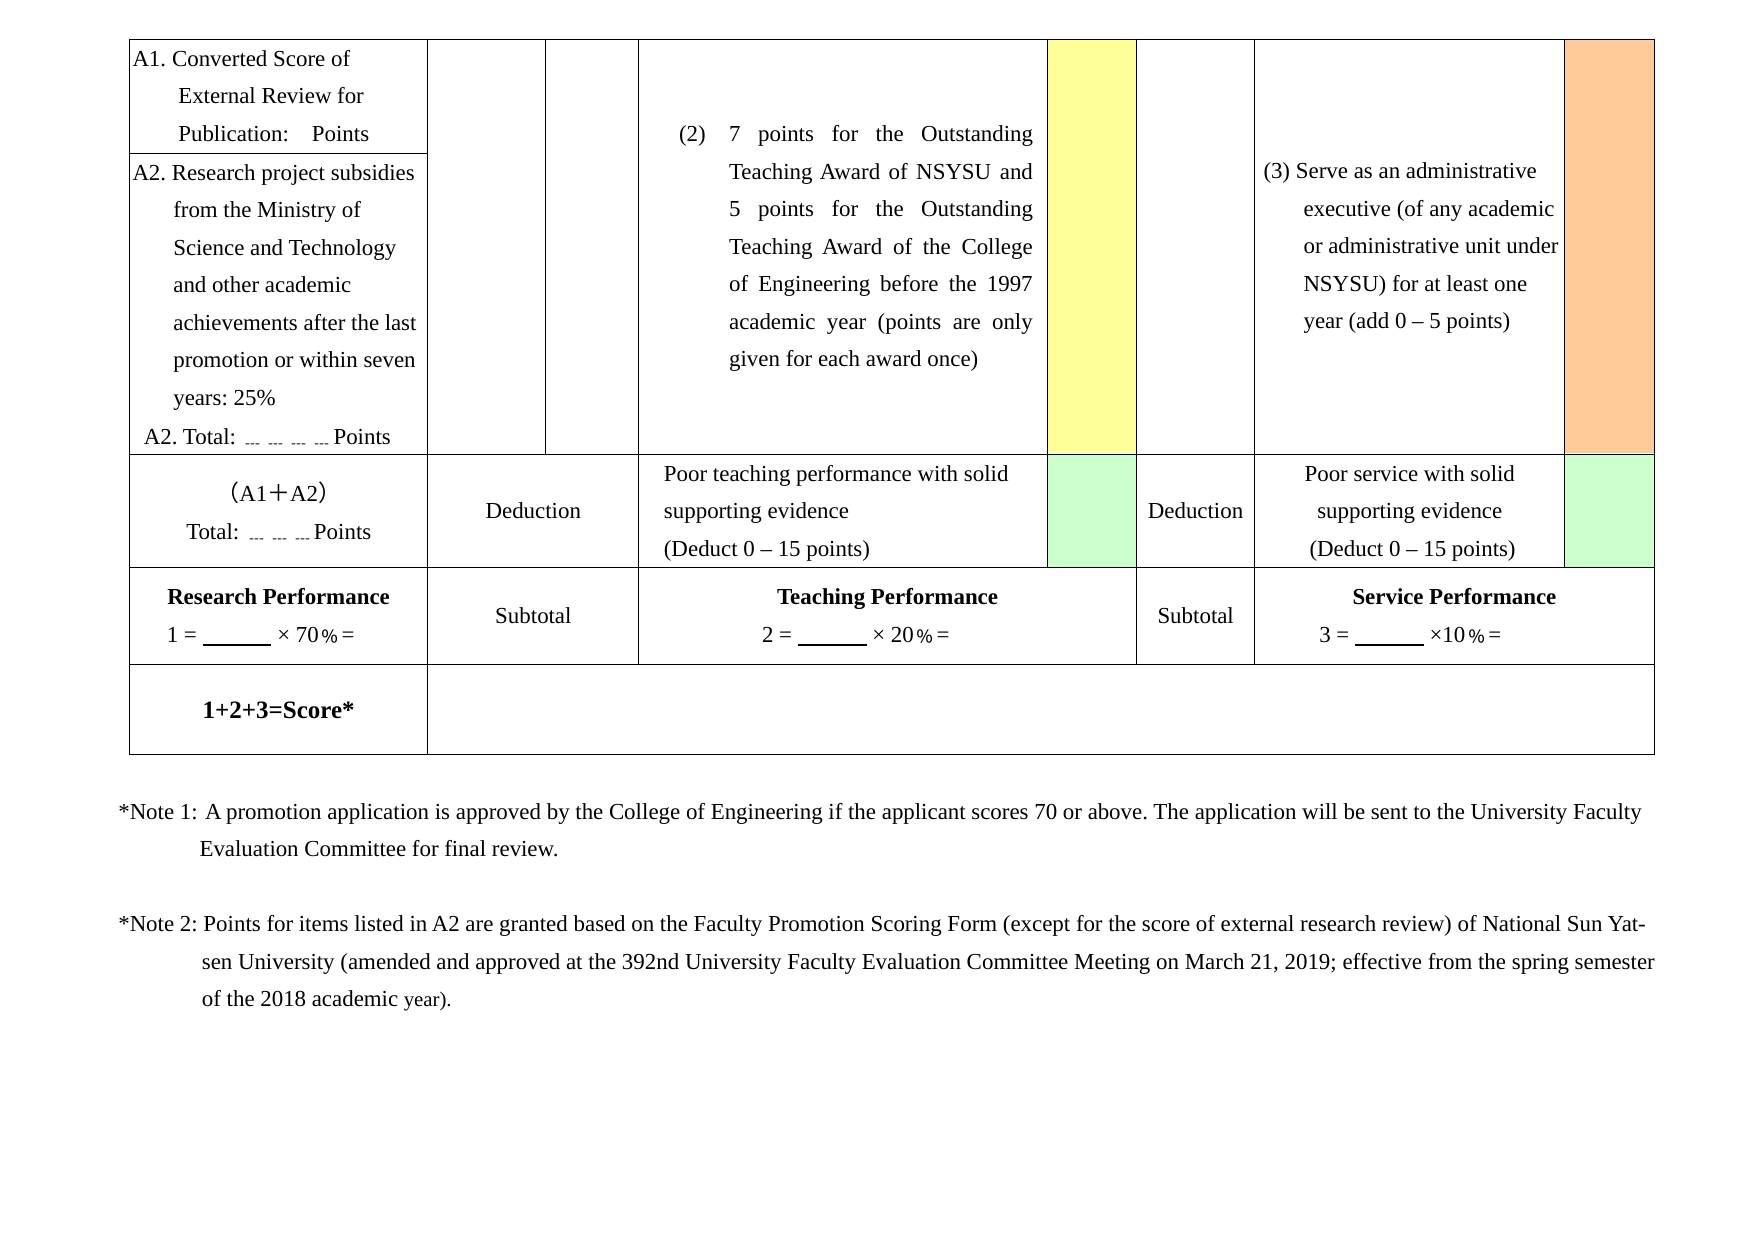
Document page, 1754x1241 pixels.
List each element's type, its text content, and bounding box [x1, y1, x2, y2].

table_cell [1565, 40, 1654, 453]
table_cell A1. Converted Score of External Review for Publication: Points [130, 40, 427, 152]
table_cell [1137, 40, 1254, 453]
table_cell Service Performance 3 = ×10﹪= [1255, 568, 1654, 664]
table_cell （A1＋A2） Total: ﹍﹍﹍Points [130, 455, 427, 567]
table_cell Deduction [428, 455, 638, 567]
table_cell Subtotal [1137, 568, 1254, 664]
table_cell Poor service with solid supporting evidence (Deduct 0 – 15 points) [1255, 455, 1564, 567]
table_cell [1048, 40, 1136, 453]
table_cell [1565, 455, 1654, 567]
table_cell Deduction [1137, 455, 1254, 567]
table_cell Subtotal [428, 568, 638, 664]
text *Note 1: A promotion application is approved by the College of Engineering if the applicant scores 70 or above. The application will be sent to the University Faculty Evaluation Committee for final review. [118, 793, 1665, 868]
table_cell [428, 665, 1654, 754]
table_cell A2. Research project subsidies from the Ministry of Science and Technology and other academic achievements after the last promotion or within seven years: 25% A2. Total: ﹍﹍﹍﹍Points [130, 154, 427, 453]
table_cell Research Performance 1 = × 70﹪= [130, 568, 427, 664]
text *Note 2: Points for items listed in A2 are granted based on the Faculty Promotion Scoring Form (except for the score of external research review) of National Sun Yat-sen University (amended and approved at the 392nd University Faculty Evaluation Committee Meeting on March 21, 2019; effective from the spring semester of the 2018 academic year). [118, 905, 1665, 1018]
table_cell (3) Serve as an administrative executive (of any academic or administrative unit under NSYSU) for at least one year (add 0 – 5 points) [1255, 40, 1564, 453]
table_cell [428, 40, 545, 453]
table_cell Teaching Performance 2 = × 20﹪= [639, 568, 1136, 664]
table_cell [1048, 455, 1136, 567]
table_cell [546, 40, 638, 453]
table_cell 7 points for the Outstanding Teaching Award of NSYSU and 5 points for the Outstanding Teaching Award of the College of Engineering before the 1997 academic year (points are only given for each award once) [639, 40, 1047, 453]
table_cell Poor teaching performance with solid supporting evidence (Deduct 0 – 15 points) [639, 455, 1047, 567]
table_cell 1+2+3=Score* [130, 665, 427, 754]
